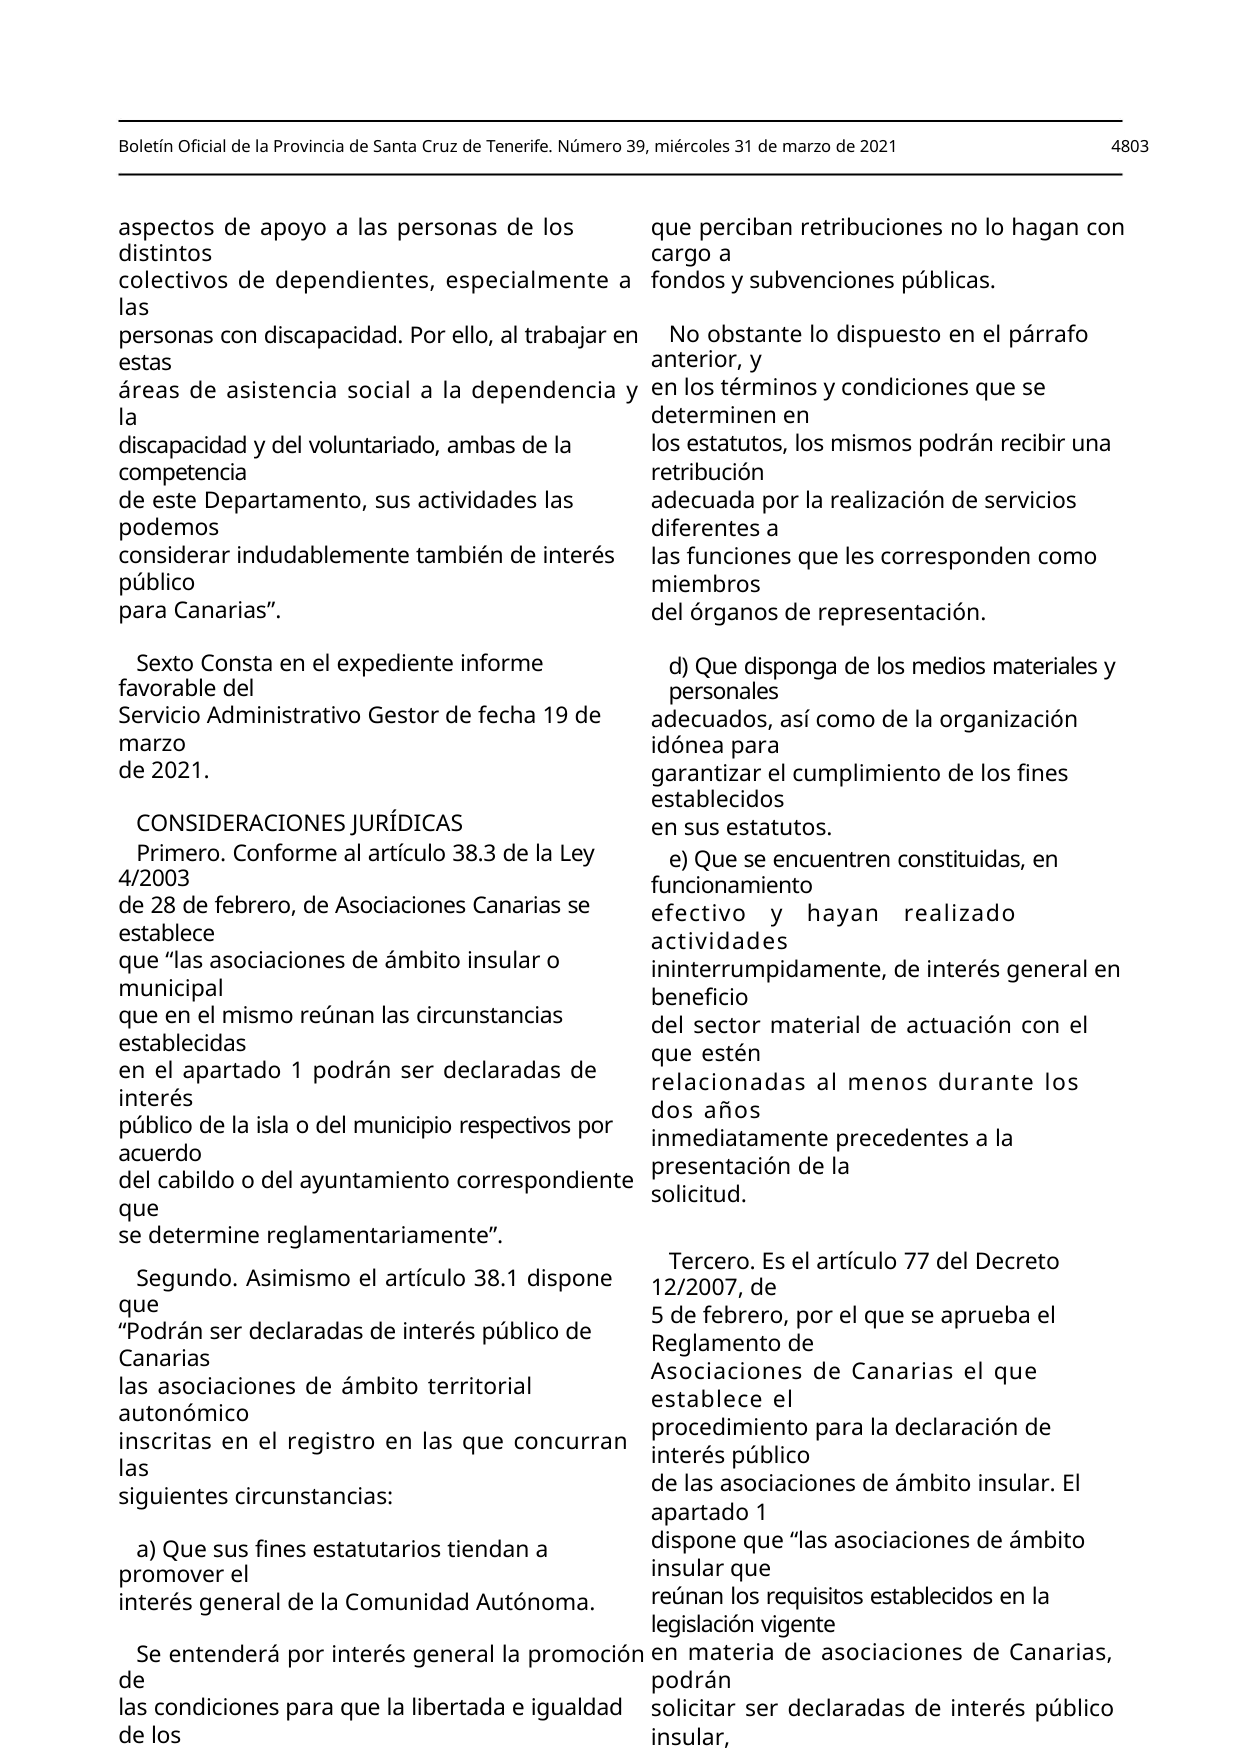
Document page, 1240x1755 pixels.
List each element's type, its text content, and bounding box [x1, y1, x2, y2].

table_cell Segundo. Asimismo el artículo 38.1 dispone que “Podrán ser declaradas de interés público de Canarias las asociaciones de ámbito territorial autonómico inscritas en el registro en las que concurran las siguientes circunstancias: a) Que sus fines estatutarios tiendan a promover el interés general de la Comunidad Autónoma. Se entenderá por interés general la promoción de las condiciones para que la libertada e igualdad de los individuos sean reales y efectivas, facilitando su participación en la vida política, económica, social y cultural, en particular en los ámbitos asistenciales, cívicos, educativos, científicos, culturales, de investigación, de desarrollo, de defensa del medio ambiente, de fomento de la igualdad y la tolerancia, fomento de la economía social, deportivos, sanitarios y de cooperación con terceros países, relacionados con los derechos y deberes que específicamente proclama la Constitución española. b) Que su actividad no esté restringida a favorecer a sus asociados exclusivamente, sino que pueda extenderse a cualquier otra persona que reúna las circunstancias y caracteres propios del ámbito y de la naturaleza de sus fines. c) Que los miembros de los órganos de representación [118, 1655, 646, 1754]
table_cell [646, 1655, 651, 1754]
text Boletín Oficial de la Provincia de Santa Cruz de Tenerife. Número 39, miércoles 31 de marzo de 2021 4803 [1125, 136, 1229, 156]
table_cell Tercero. Es el artículo 77 del Decreto 12/2007, de 5 de febrero, por el que se aprueba el Reglamento de Asociaciones de Canarias el que establece el procedimiento para la declaración de interés público de las asociaciones de ámbito insular. El apartado 1 dispone que “las asociaciones de ámbito insular que reúnan los requisitos establecidos en la legislación vigente en materia de asociaciones de Canarias, podrán solicitar ser declaradas de interés público insular, [651, 1249, 1130, 1754]
table_header que perciban retribuciones no lo hagan con cargo a fondos y subvenciones públicas. No obstante lo dispuesto en el párrafo anterior, y en los términos y condiciones que se determinen en los estatutos, los mismos podrán recibir una retribución adecuada por la realización de servicios diferentes a las funciones que les corresponden como miembros del órganos de representación. d) Que disponga de los medios materiales y personales adecuados, así como de la organización idónea para garantizar el cumplimiento de los fines establecidos en sus estatutos. [651, 215, 1130, 841]
